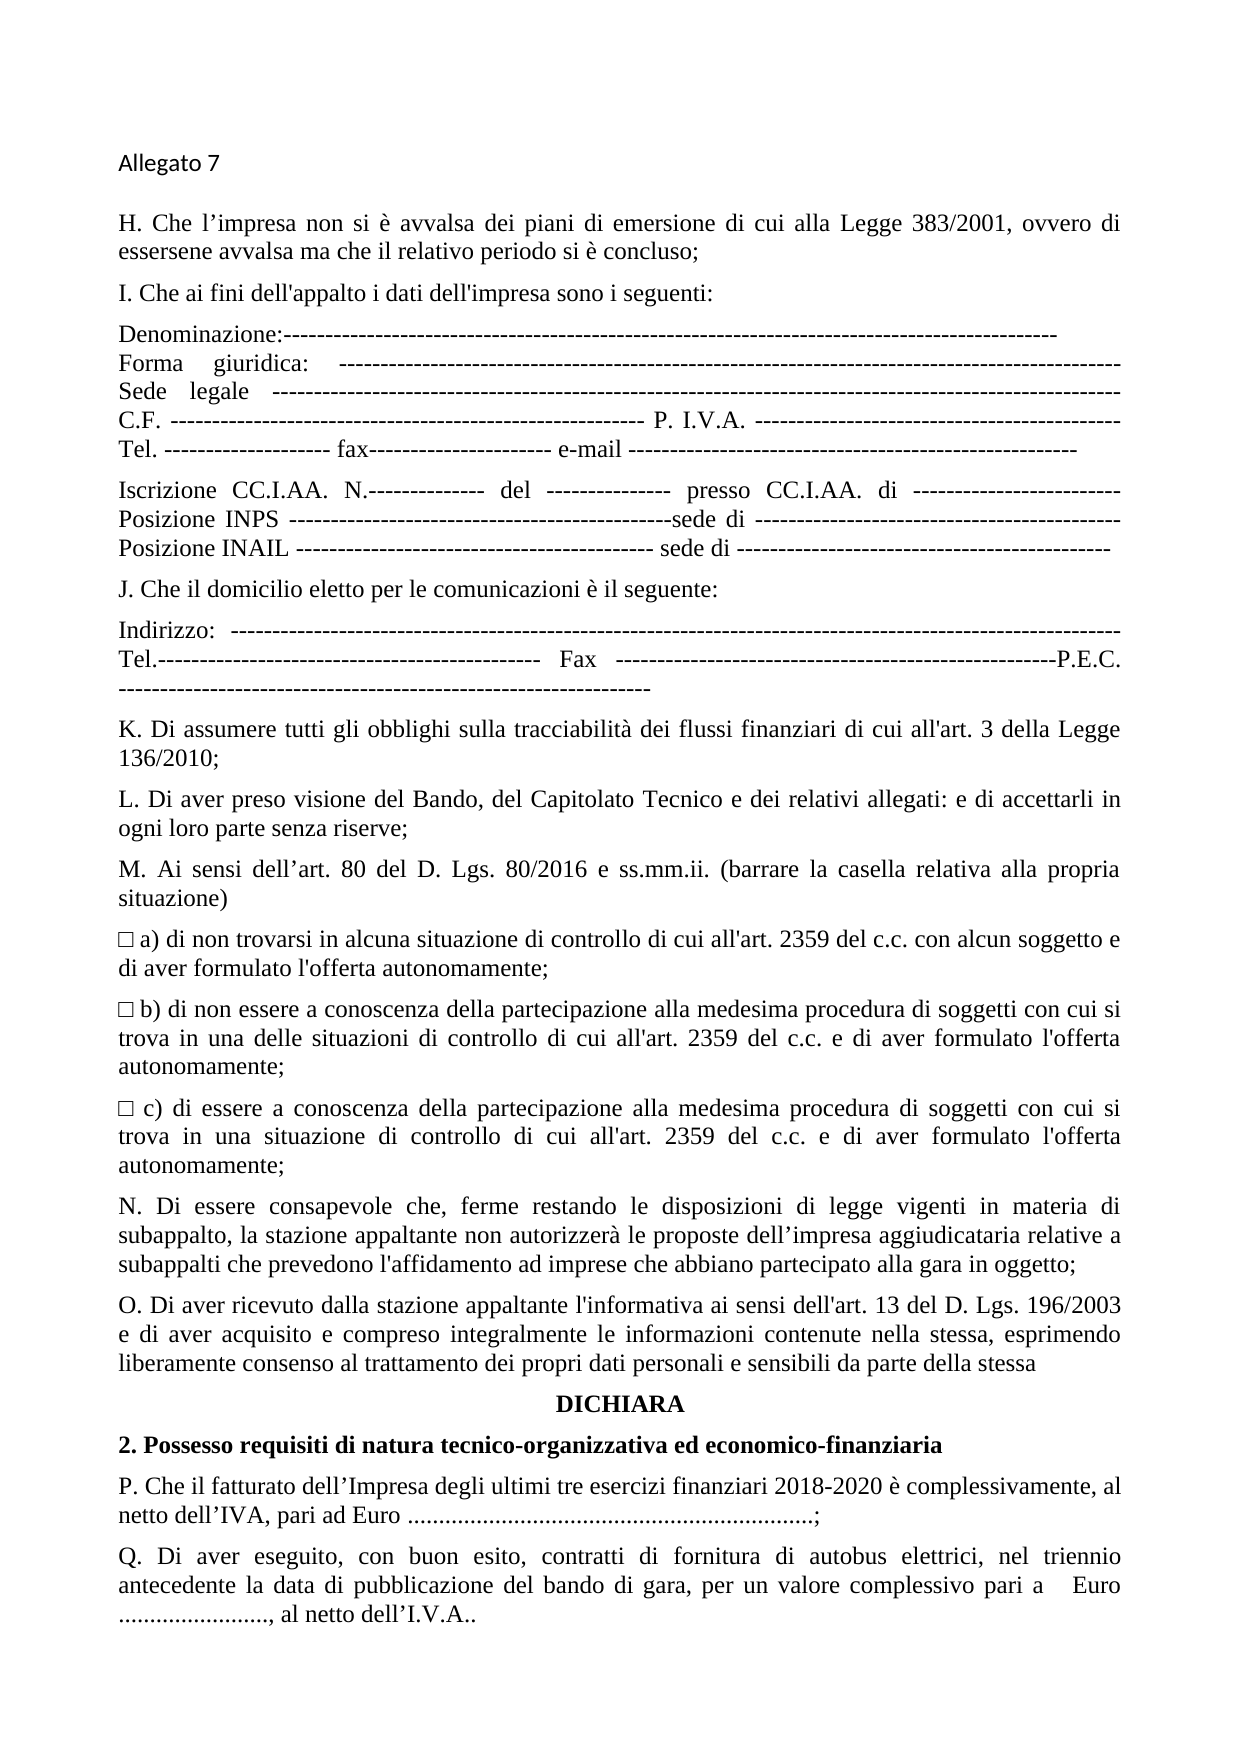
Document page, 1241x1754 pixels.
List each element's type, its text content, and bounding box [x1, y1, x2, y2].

text Q. Di aver eseguito, con buon esito, contratti di fornitura di autobus elettrici, nel triennio antecedente la data di pubblicazione del bando di gara, per un valore complessivo pari a Euro ........................, al netto dell’I.V.A.. [118, 1541, 1122, 1628]
text □ b) di non essere a conoscenza della partecipazione alla medesima procedura di soggetti con cui si trova in una delle situazioni di controllo di cui all'art. 2359 del c.c. e di aver formulato l'offerta autonomamente; [118, 994, 1122, 1080]
text □ c) di essere a conoscenza della partecipazione alla medesima procedura di soggetti con cui si trova in una situazione di controllo di cui all'art. 2359 del c.c. e di aver formulato l'offerta autonomamente; [118, 1093, 1122, 1179]
text Denominazione:--------------------------------------------------------------------------------------------- Forma giuridica: ---------------------------------------------------------------------------------------------- Sede legale ------------------------------------------------------------------------------------------------------ C.F. --------------------------------------------------------- P. I.V.A. -------------------------------------------- Tel. -------------------- fax---------------------- e-mail ------------------------------------------------------ [118, 319, 1122, 463]
text Indirizzo: ----------------------------------------------------------------------------------------------------------- Tel.---------------------------------------------- Fax -----------------------------------------------------P.E.C. ---------------------------------------------------------------- [118, 615, 1122, 701]
text P. Che il fatturato dell’Impresa degli ultimi tre esercizi finanziari 2018-2020 è complessivamente, al netto dell’IVA, pari ad Euro .................................................................; [118, 1471, 1122, 1529]
text Iscrizione CC.I.AA. N.-------------- del --------------- presso CC.I.AA. di ------------------------- Posizione INPS ----------------------------------------------sede di -------------------------------------------- Posizione INAIL ------------------------------------------- sede di --------------------------------------------- [118, 475, 1122, 561]
text N. Di essere consapevole che, ferme restando le disposizioni di legge vigenti in materia di subappalto, la stazione appaltante non autorizzerà le proposte dell’impresa aggiudicataria relative a subappalti che prevedono l'affidamento ad imprese che abbiano partecipato alla gara in oggetto; [118, 1191, 1122, 1278]
text J. Che il domicilio eletto per le comunicazioni è il seguente: [118, 574, 1122, 603]
text L. Di aver preso visione del Bando, del Capitolato Tecnico e dei relativi allegati: e di accettarli in ogni loro parte senza riserve; [118, 784, 1122, 841]
text M. Ai sensi dell’art. 80 del D. Lgs. 80/2016 e ss.mm.ii. (barrare la casella relativa alla propria situazione) [118, 854, 1122, 911]
text H. Che l’impresa non si è avvalsa dei piani di emersione di cui alla Legge 383/2001, ovvero di essersene avvalsa ma che il relativo periodo si è concluso; [118, 208, 1122, 265]
text DICHIARA [118, 1389, 1122, 1418]
text 2. Possesso requisiti di natura tecnico-organizzativa ed economico-finanziaria [118, 1430, 1122, 1459]
text O. Di aver ricevuto dalla stazione appaltante l'informativa ai sensi dell'art. 13 del D. Lgs. 196/2003 e di aver acquisito e compreso integralmente le informazioni contenute nella stessa, esprimendo liberamente consenso al trattamento dei propri dati personali e sensibili da parte della stessa [118, 1290, 1122, 1376]
text □ a) di non trovarsi in alcuna situazione di controllo di cui all'art. 2359 del c.c. con alcun soggetto e di aver formulato l'offerta autonomamente; [118, 924, 1122, 981]
text I. Che ai fini dell'appalto i dati dell'impresa sono i seguenti: [118, 278, 1122, 306]
text K. Di assumere tutti gli obblighi sulla tracciabilità dei flussi finanziari di cui all'art. 3 della Legge 136/2010; [118, 714, 1122, 771]
